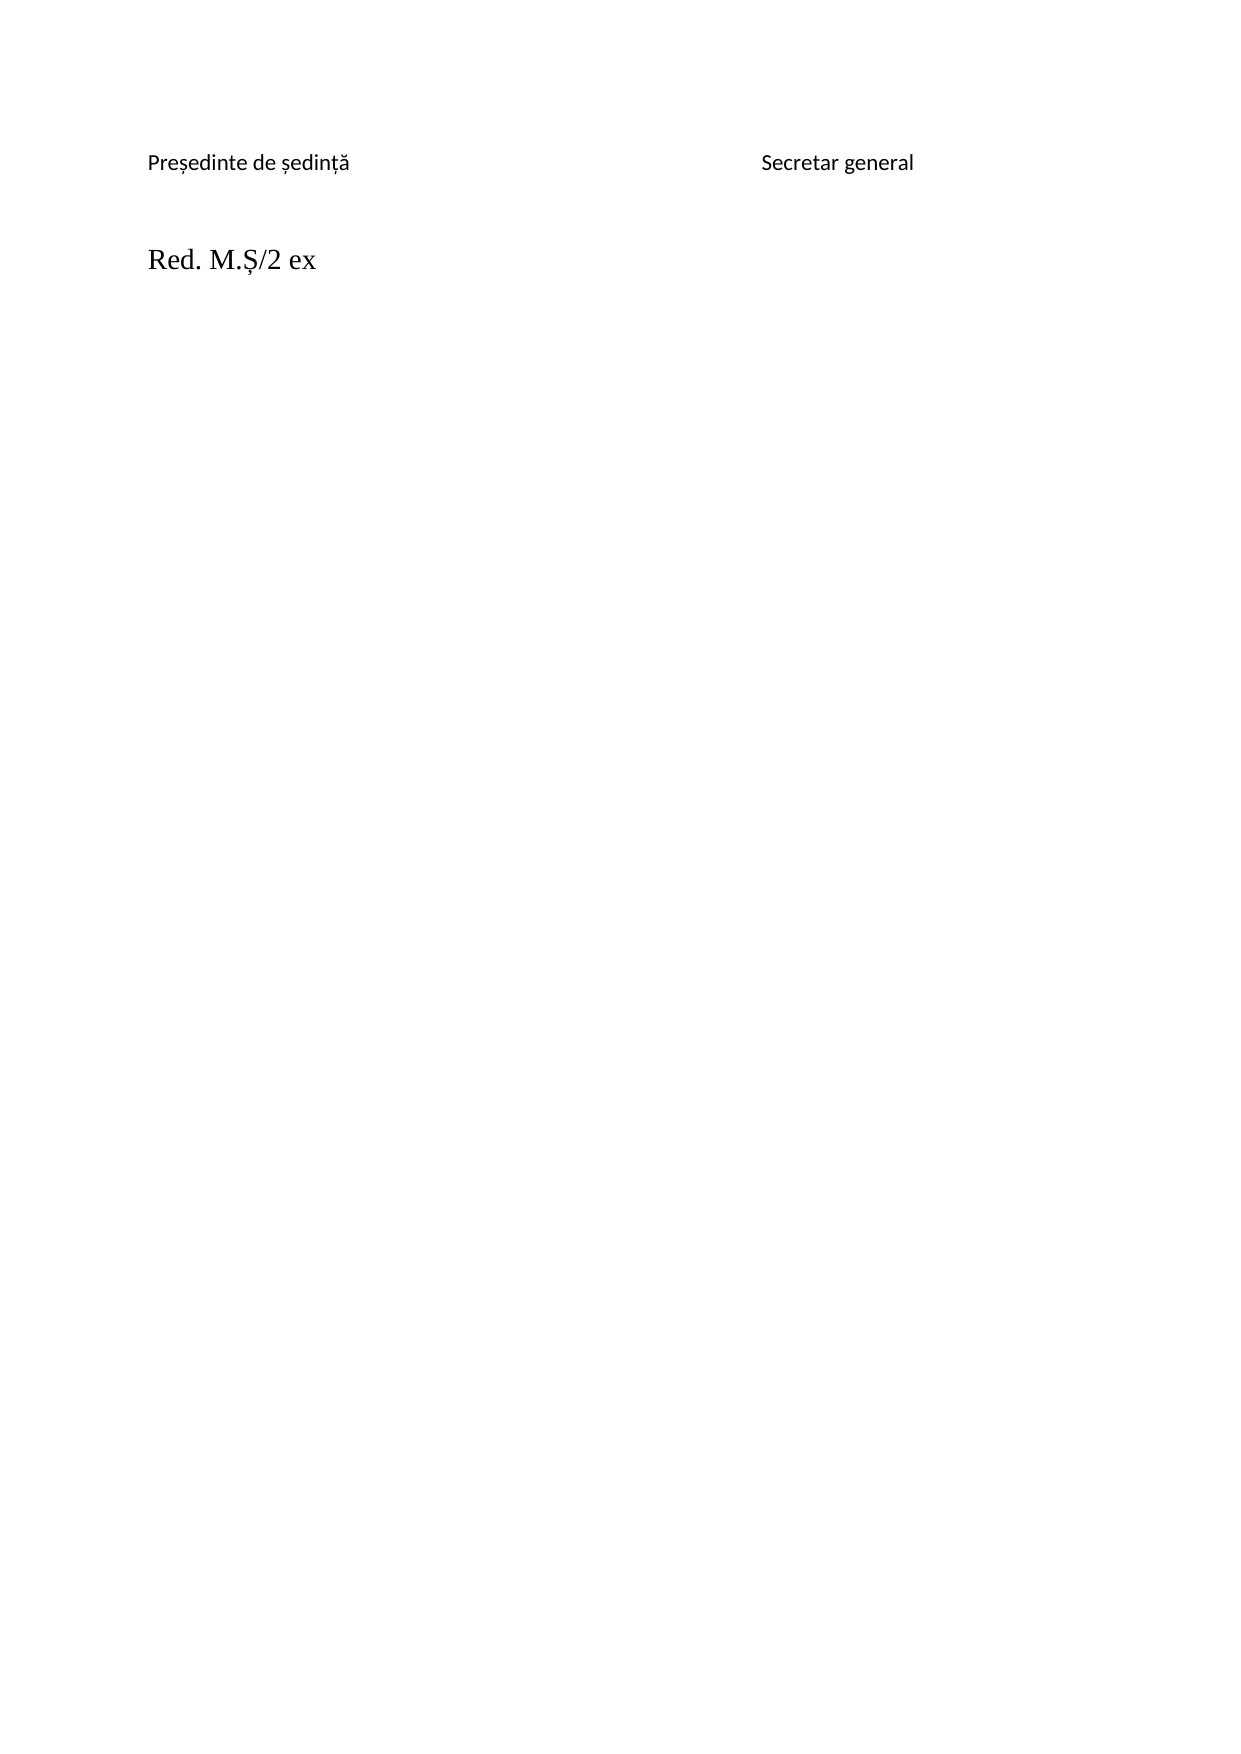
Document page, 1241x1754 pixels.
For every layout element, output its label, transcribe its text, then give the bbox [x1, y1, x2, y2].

text Președinte de ședință Secretar general [148, 148, 1093, 176]
text Red. M.Ș/2 ex [148, 242, 1093, 276]
